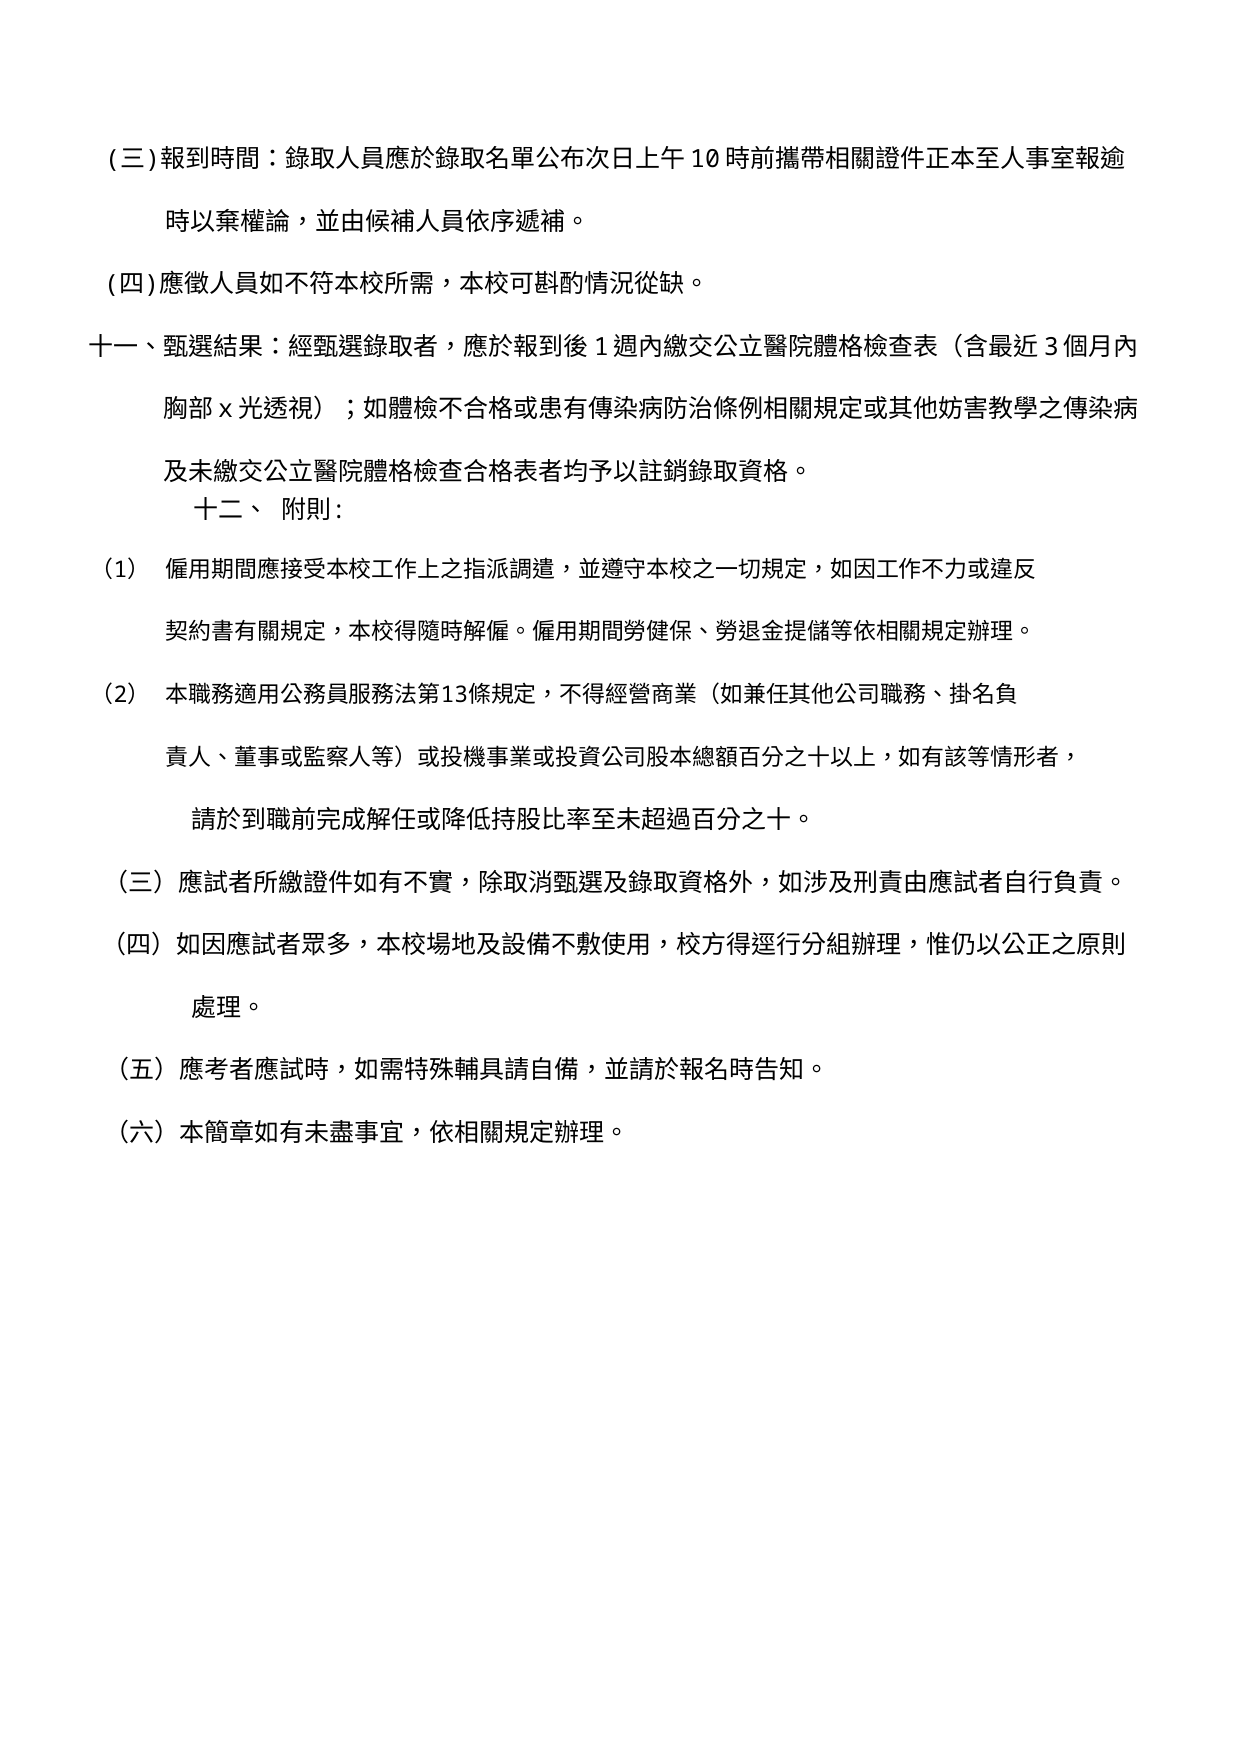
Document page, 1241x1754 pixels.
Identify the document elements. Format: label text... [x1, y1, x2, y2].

text 時以棄權論，並由候補人員依序遞補。 [90, 178, 1152, 240]
text （六）本簡章如有未盡事宜，依相關規定辦理。 [89, 1088, 1152, 1151]
text （四）如因應試者眾多，本校場地及設備不敷使用，校方得逕行分組辦理，惟仍以公正之原則 [101, 901, 1152, 963]
text 十一、甄選結果：經甄選錄取者，應於報到後1週內繳交公立醫院體格檢查表（含最近3個月內胸部ｘ光透視）；如體檢不合格或患有傳染病防治條例相關規定或其他妨害教學之傳染病及未繳交公立醫院體格檢查合格表者均予以註銷錄取資格。 [89, 303, 1152, 490]
list 僱用期間應接受本校工作上之指派調遣，並遵守本校之一切規定，如因工作不力或違反 [90, 526, 1152, 588]
text 契約書有關規定，本校得隨時解僱。僱用期間勞健保、勞退金提儲等依相關規定辦理。 [165, 588, 1152, 651]
text 請於到職前完成解任或降低持股比率至未超過百分之十。 [101, 776, 1152, 838]
text 十二、 附則: [89, 490, 1142, 526]
text 處理。 [101, 963, 1152, 1026]
text （三）應試者所繳證件如有不實，除取消甄選及錄取資格外，如涉及刑責由應試者自行負責。 [89, 838, 1152, 901]
text 責人、董事或監察人等）或投機事業或投資公司股本總額百分之十以上，如有該等情形者， [165, 713, 1152, 776]
text (三)報到時間：錄取人員應於錄取名單公布次日上午10時前攜帶相關證件正本至人事室報逾 [90, 115, 1152, 178]
list 本職務適用公務員服務法第13條規定，不得經營商業（如兼任其他公司職務、掛名負 [90, 651, 1152, 713]
text (四)應徵人員如不符本校所需，本校可斟酌情況從缺。 [74, 240, 1152, 303]
text （五）應考者應試時，如需特殊輔具請自備，並請於報名時告知。 [89, 1026, 1152, 1088]
